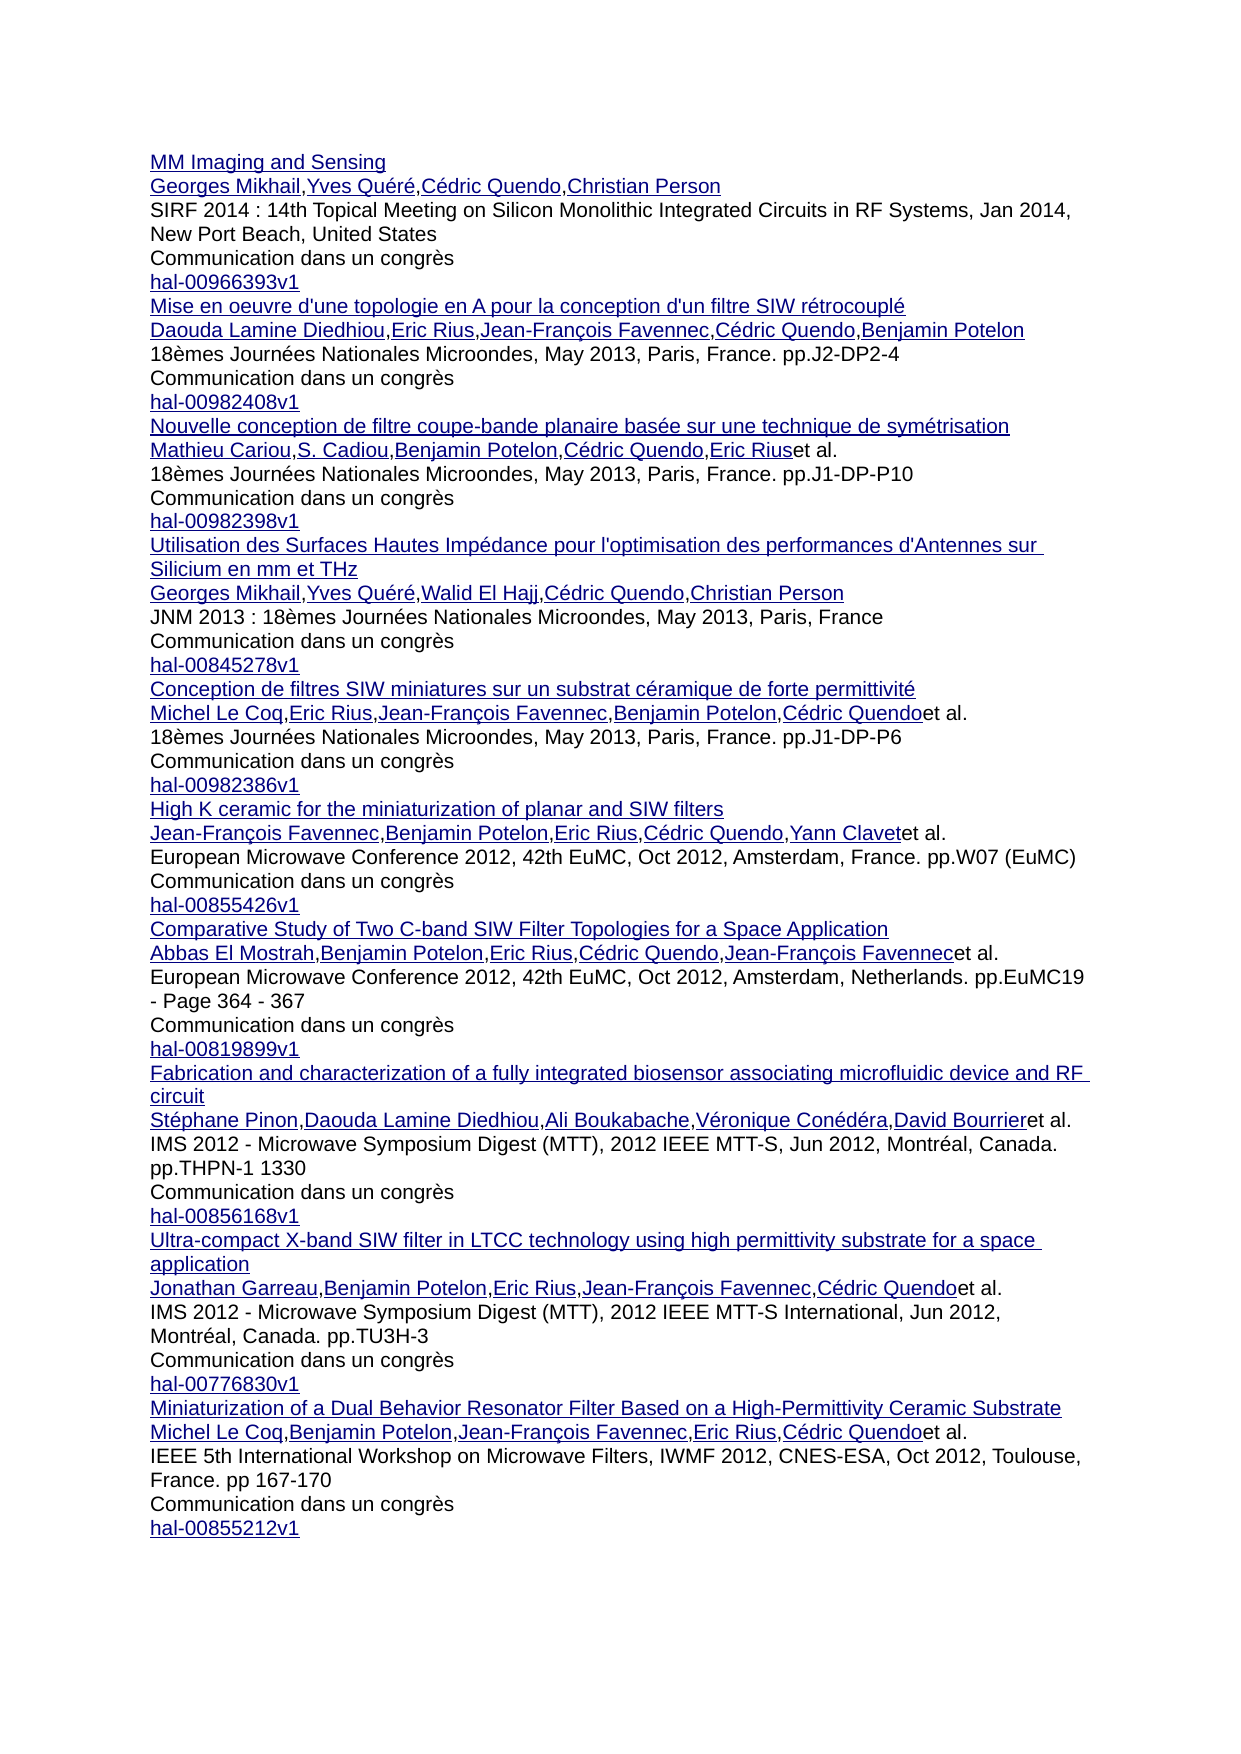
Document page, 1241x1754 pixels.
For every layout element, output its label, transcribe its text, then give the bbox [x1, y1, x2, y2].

table_cell Utilisation des Surfaces Hautes Impédance pour l'optimisation des performances d'Antennes sur Silicium en mm et THz Georges Mikhail,Yves Quéré,Walid El Hajj,Cédric Quendo,Christian Person JNM 2013 : 18èmes Journées Nationales Microondes, May 2013, Paris, France Communication dans un congrès hal-00845278v1 [150, 533, 1090, 677]
table_cell High K ceramic for the miniaturization of planar and SIW filters Jean-François Favennec,Benjamin Potelon,Eric Rius,Cédric Quendo,Yann Clavetet al. European Microwave Conference 2012, 42th EuMC, Oct 2012, Amsterdam, France. pp.W07 (EuMC) Communication dans un congrès hal-00855426v1 [150, 797, 1090, 917]
table_cell Conception de filtres SIW miniatures sur un substrat céramique de forte permittivité Michel Le Coq,Eric Rius,Jean-François Favennec,Benjamin Potelon,Cédric Quendoet al. 18èmes Journées Nationales Microondes, May 2013, Paris, France. pp.J1-DP-P6 Communication dans un congrès hal-00982386v1 [150, 677, 1090, 797]
table_cell Fabrication and characterization of a fully integrated biosensor associating microfluidic device and RF [150, 1060, 1090, 1081]
table_cell Comparative Study of Two C-band SIW Filter Topologies for a Space Application Abbas El Mostrah,Benjamin Potelon,Eric Rius,Cédric Quendo,Jean-François Favennecet al. European Microwave Conference 2012, 42th EuMC, Oct 2012, Amsterdam, Netherlands. pp.EuMC19 - Page 364 - 367 Communication dans un congrès hal-00819899v1 [150, 917, 1090, 1060]
table_cell circuit Stéphane Pinon,Daouda Lamine Diedhiou,Ali Boukabache,Véronique Conédéra,David Bourrieret al. IMS 2012 - Microwave Symposium Digest (MTT), 2012 IEEE MTT-S, Jun 2012, Montréal, Canada. pp.THPN-1 1330 Communication dans un congrès hal-00856168v1 [150, 1082, 1090, 1228]
table_cell Nouvelle conception de filtre coupe-bande planaire basée sur une technique de symétrisation Mathieu Cariou,S. Cadiou,Benjamin Potelon,Cédric Quendo,Eric Riuset al. 18èmes Journées Nationales Microondes, May 2013, Paris, France. pp.J1-DP-P10 Communication dans un congrès hal-00982398v1 [150, 414, 1090, 533]
table_cell Miniaturization of a Dual Behavior Resonator Filter Based on a High-Permittivity Ceramic Substrate Michel Le Coq,Benjamin Potelon,Jean-François Favennec,Eric Rius,Cédric Quendoet al. IEEE 5th International Workshop on Microwave Filters, IWMF 2012, CNES-ESA, Oct 2012, Toulouse, France. pp 167-170 Communication dans un congrès hal-00855212v1 [150, 1396, 1090, 1539]
table_cell Ultra-compact X-band SIW filter in LTCC technology using high permittivity substrate for a space application Jonathan Garreau,Benjamin Potelon,Eric Rius,Jean-François Favennec,Cédric Quendoet al. IMS 2012 - Microwave Symposium Digest (MTT), 2012 IEEE MTT-S International, Jun 2012, Montréal, Canada. pp.TU3H-3 Communication dans un congrès hal-00776830v1 [150, 1228, 1090, 1396]
table_cell Mise en oeuvre d'une topologie en A pour la conception d'un filtre SIW rétrocouplé Daouda Lamine Diedhiou,Eric Rius,Jean-François Favennec,Cédric Quendo,Benjamin Potelon 18èmes Journées Nationales Microondes, May 2013, Paris, France. pp.J2-DP2-4 Communication dans un congrès hal-00982408v1 [150, 294, 1090, 413]
table_cell A Novel THz-Enhanced Dipole Antenna Using Second-Order High Impedance Surface Resonance for MM Imaging and Sensing Georges Mikhail,Yves Quéré,Cédric Quendo,Christian Person SIRF 2014 : 14th Topical Meeting on Silicon Monolithic Integrated Circuits in RF Systems, Jan 2014, New Port Beach, United States Communication dans un congrès hal-00966393v1 [150, 150, 1090, 294]
